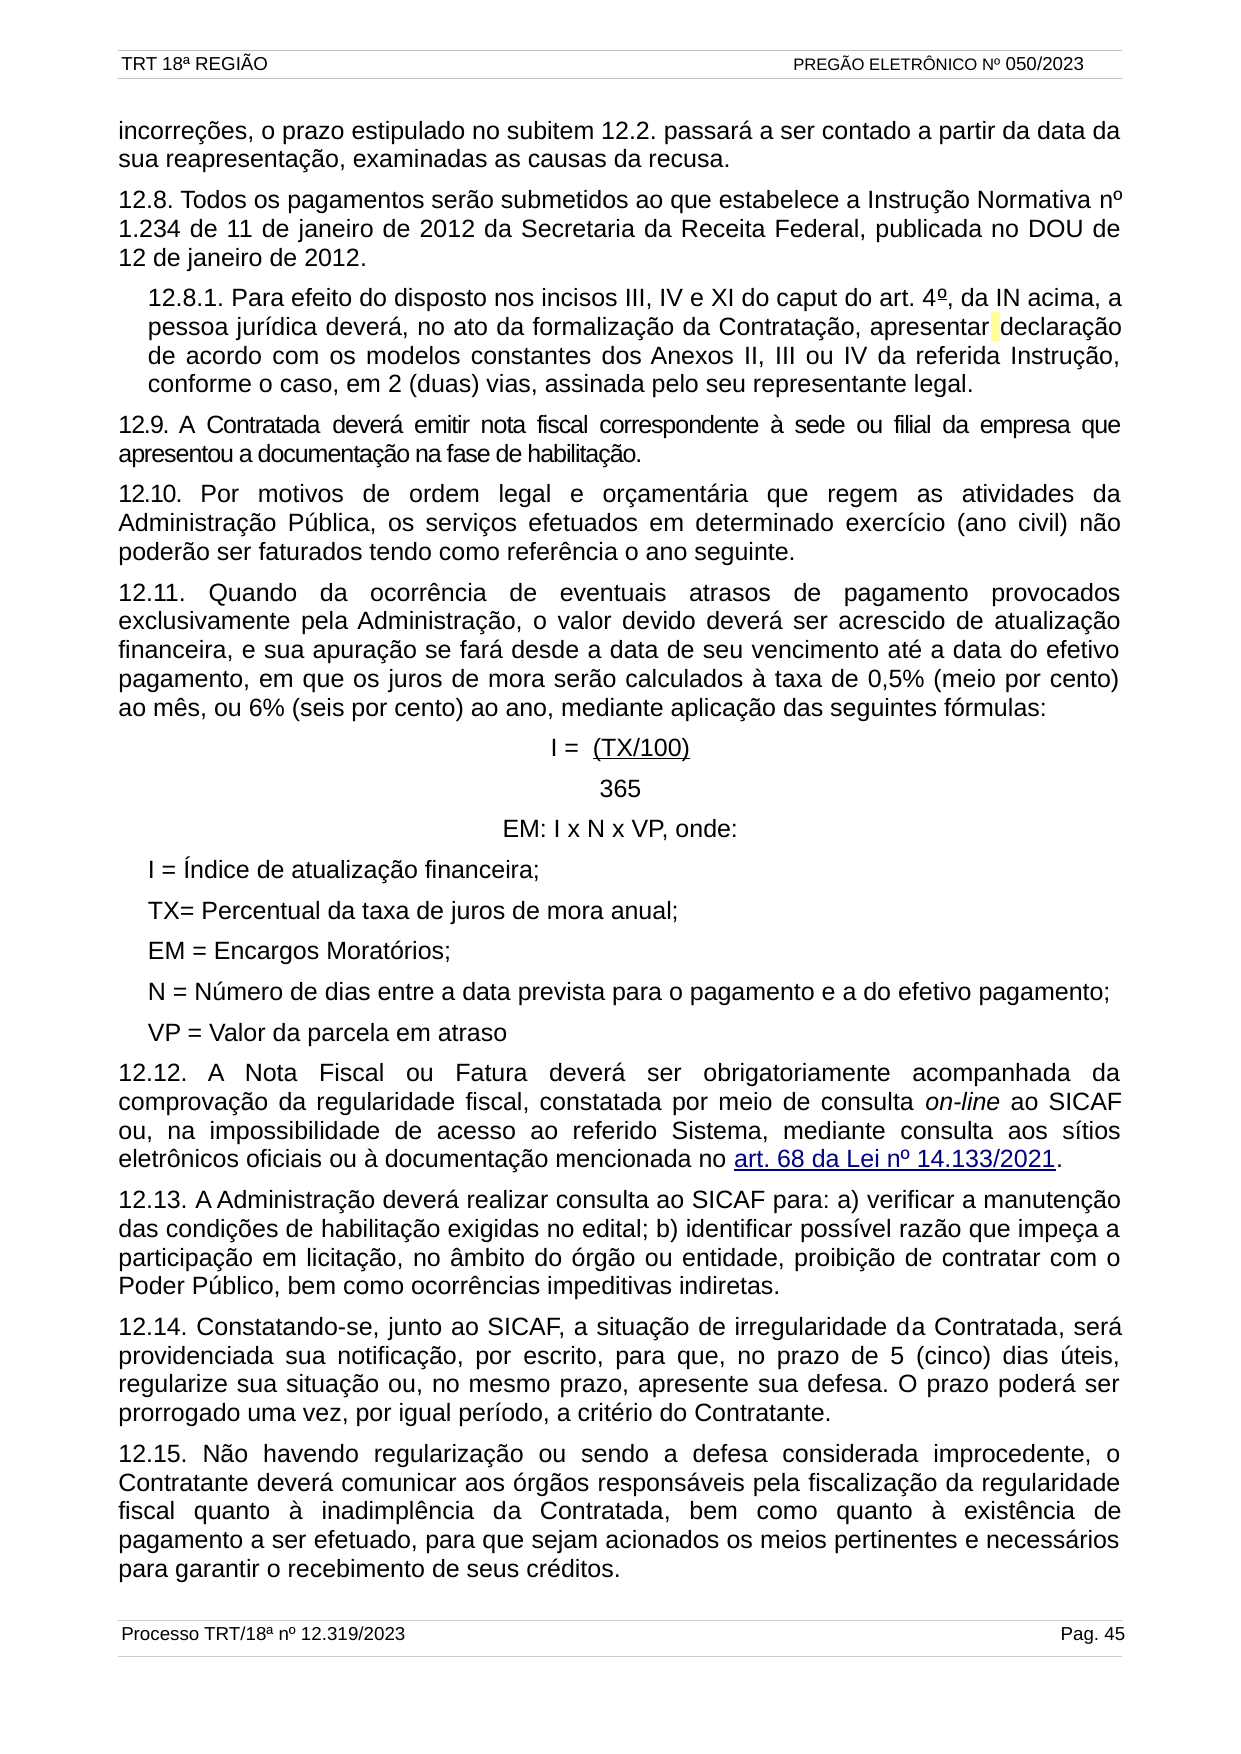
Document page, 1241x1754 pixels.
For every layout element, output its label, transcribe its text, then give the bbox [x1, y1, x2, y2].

text 12.10. Por motivos de ordem legal e orçamentária que regem as atividades da Administração Pública, os serviços efetuados em determinado exercício (ano civil) não poderão ser faturados tendo como referência o ano seguinte. [118, 479, 1122, 566]
text I = Índice de atualização financeira; [148, 855, 1122, 884]
text 12.12. A Nota Fiscal ou Fatura deverá ser obrigatoriamente acompanhada da comprovação da regularidade fiscal, constatada por meio de consulta on-line ao SICAF ou, na impossibilidade de acesso ao referido Sistema, mediante consulta aos sítios eletrônicos oficiais ou à documentação mencionada no art. 68 da Lei nº 14.133/2021. [118, 1058, 1122, 1173]
text 12.11. Quando da ocorrência de eventuais atrasos de pagamento provocados exclusivamente pela Administração, o valor devido deverá ser acrescido de atualização financeira, e sua apuração se fará desde a data de seu vencimento até a data do efetivo pagamento, em que os juros de mora serão calculados à taxa de 0,5% (meio por cento) ao mês, ou 6% (seis por cento) ao ano, mediante aplicação das seguintes fórmulas: [118, 577, 1122, 721]
text 12.8. Todos os pagamentos serão submetidos ao que estabelece a Instrução Normativa nº 1.234 de 11 de janeiro de 2012 da Secretaria da Receita Federal, publicada no DOU de 12 de janeiro de 2012. [118, 185, 1122, 271]
text TX= Percentual da taxa de juros de mora anual; [148, 896, 1122, 924]
text 12.13. A Administração deverá realizar consulta ao SICAF para: a) verificar a manutenção das condições de habilitação exigidas no edital; b) identificar possível razão que impeça a participação em licitação, no âmbito do órgão ou entidade, proibição de contratar com o Poder Público, bem como ocorrências impeditivas indiretas. [118, 1185, 1122, 1300]
text incorreções, o prazo estipulado no subitem 12.2. passará a ser contado a partir da data da sua reapresentação, examinadas as causas da recusa. [118, 116, 1122, 173]
text N = Número de dias entre a data prevista para o pagamento e a do efetivo pagamento; [148, 977, 1122, 1006]
text EM: I x N x VP, onde: [118, 814, 1122, 843]
text EM = Encargos Moratórios; [148, 936, 1122, 965]
text 12.15. Não havendo regularização ou sendo a defesa considerada improcedente, o Contratante deverá comunicar aos órgãos responsáveis pela fiscalização da regularidade fiscal quanto à inadimplência da Contratada, bem como quanto à existência de pagamento a ser efetuado, para que sejam acionados os meios pertinentes e necessários para garantir o recebimento de seus créditos. [118, 1439, 1122, 1582]
text 12.14. Constatando-se, junto ao SICAF, a situação de irregularidade da Contratada, será providenciada sua notificação, por escrito, para que, no prazo de 5 (cinco) dias úteis, regularize sua situação ou, no mesmo prazo, apresente sua defesa. O prazo poderá ser prorrogado uma vez, por igual período, a critério do Contratante. [118, 1312, 1122, 1427]
text I = (TX/100) [118, 733, 1122, 762]
text 365 [118, 774, 1122, 802]
text VP = Valor da parcela em atraso [148, 1017, 1122, 1046]
text 12.9. A Contratada deverá emitir nota fiscal correspondente à sede ou filial da empresa que apresentou a documentação na fase de habilitação. [118, 410, 1122, 467]
text 12.8.1. Para efeito do disposto nos incisos III, IV e XI do caput do art. 4º, da IN acima, a pessoa jurídica deverá, no ato da formalização da Contratação, apresentar declaração de acordo com os modelos constantes dos Anexos II, III ou IV da referida Instrução, conforme o caso, em 2 (duas) vias, assinada pelo seu representante legal. [148, 283, 1122, 398]
